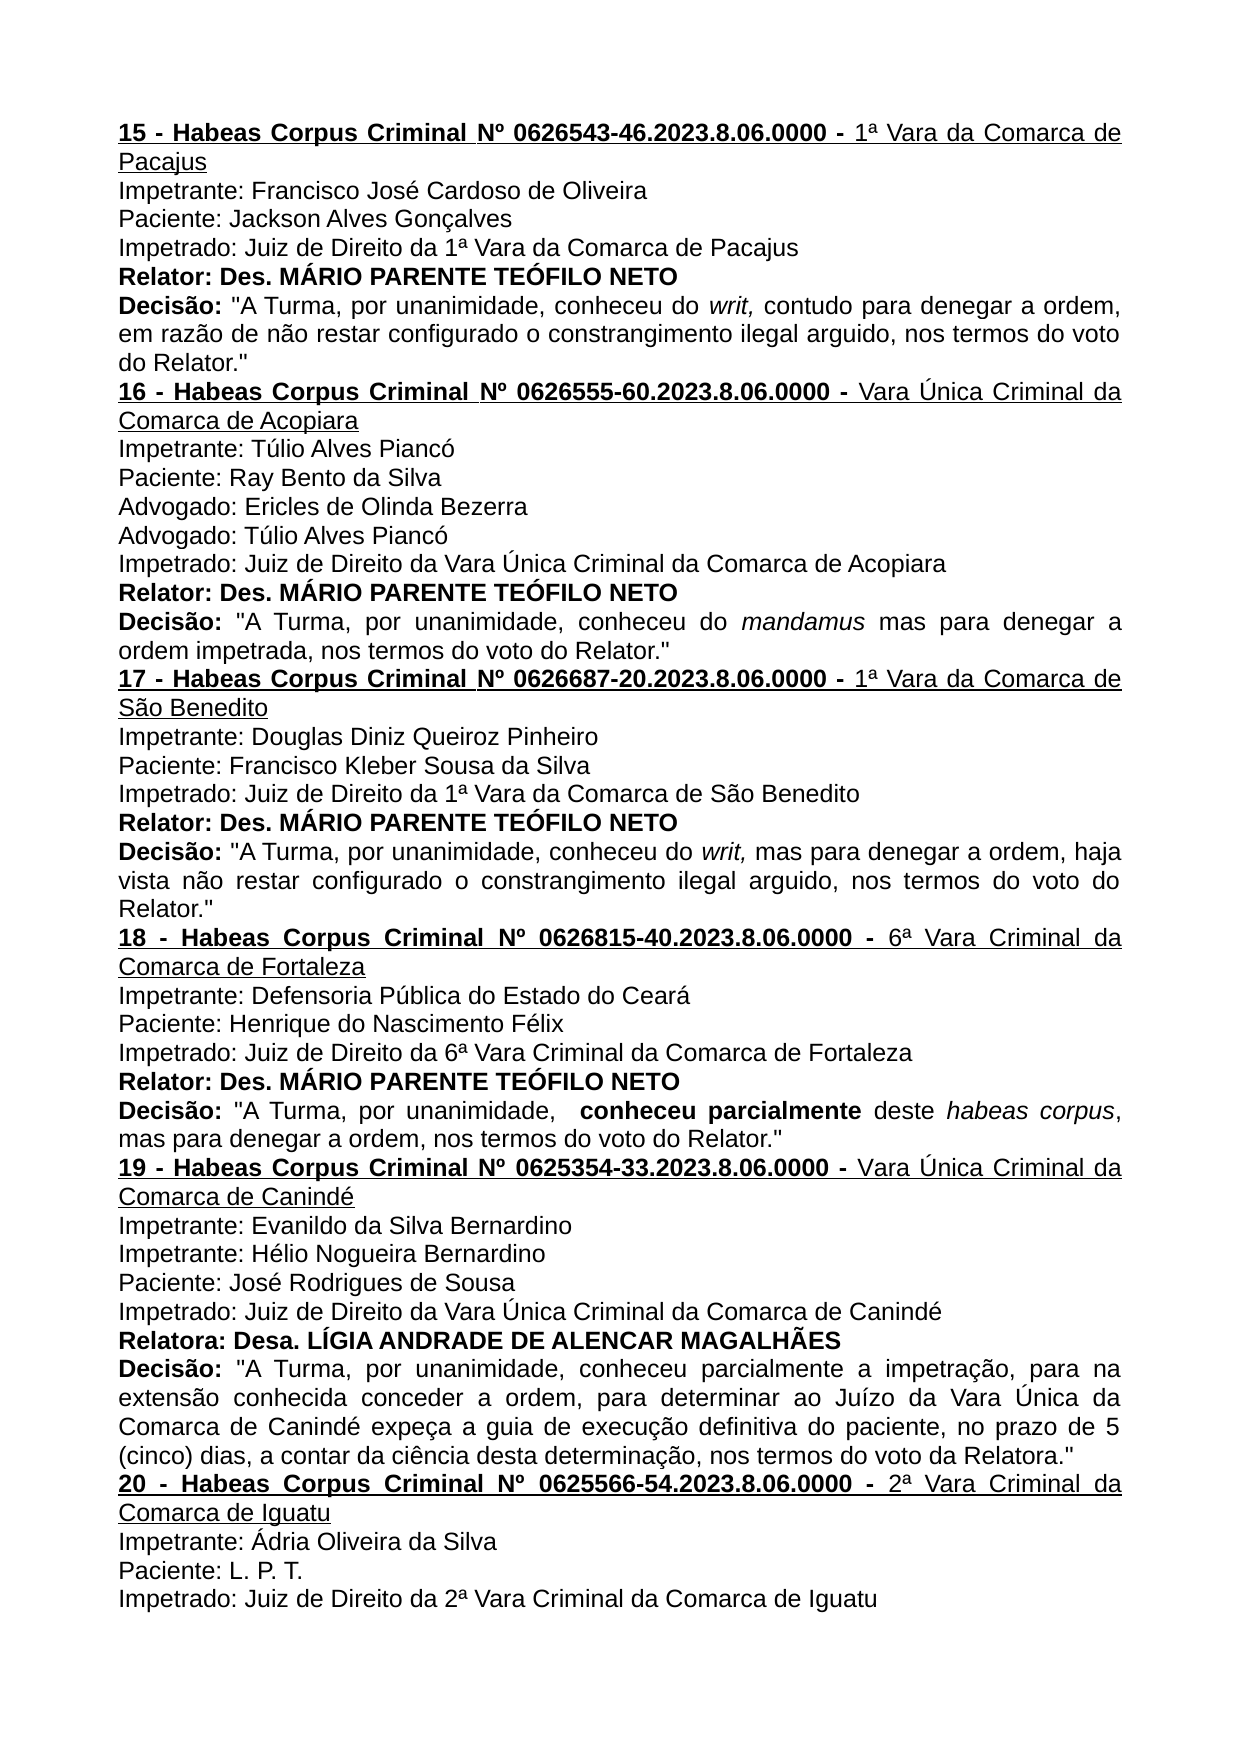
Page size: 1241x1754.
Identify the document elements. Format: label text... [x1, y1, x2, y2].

text Decisão: "A Turma, por unanimidade, conheceu do mandamus mas para denegar a ordem impetrada, nos termos do voto do Relator." [118, 607, 1122, 664]
text Paciente: Henrique do Nascimento Félix [118, 1009, 1122, 1038]
text Comarca de Canindé [118, 1179, 1122, 1211]
text Comarca de Fortaleza [118, 949, 1122, 981]
text Advogado: Túlio Alves Piancó [118, 521, 1122, 549]
text Pacajus [118, 144, 1122, 176]
text Impetrado: Juiz de Direito da 1ª Vara da Comarca de Pacajus [118, 233, 1122, 262]
text Advogado: Ericles de Olinda Bezerra [118, 492, 1122, 521]
text Paciente: Ray Bento da Silva [118, 463, 1122, 492]
text 17 - Habeas Corpus Criminal Nº 0626687-20.2023.8.06.0000 - 1ª Vara da Comarca de [118, 664, 1122, 689]
text Impetrado: Juiz de Direito da Vara Única Criminal da Comarca de Canindé [118, 1297, 1122, 1326]
text Paciente: José Rodrigues de Sousa [118, 1268, 1122, 1297]
text 16 - Habeas Corpus Criminal Nº 0626555-60.2023.8.06.0000 - Vara Única Criminal da [118, 377, 1122, 402]
text Relator: Des. MÁRIO PARENTE TEÓFILO NETO [118, 1067, 1122, 1096]
text Paciente: Jackson Alves Gonçalves [118, 204, 1122, 233]
text Paciente: L. P. T. [118, 1556, 1122, 1584]
text Impetrante: Ádria Oliveira da Silva [118, 1527, 1122, 1556]
text Paciente: Francisco Kleber Sousa da Silva [118, 751, 1122, 779]
text São Benedito [118, 690, 1122, 722]
text Decisão: "A Turma, por unanimidade, conheceu parcialmente a impetração, para na extensão conhecida conceder a ordem, para determinar ao Juízo da Vara Única da Comarca de Canindé expeça a guia de execução definitiva do paciente, no prazo de 5 (cinco) dias, a contar da ciência desta determinação, nos termos do voto da Relatora." [118, 1354, 1122, 1469]
text 20 - Habeas Corpus Criminal Nº 0625566-54.2023.8.06.0000 - 2ª Vara Criminal da [118, 1469, 1122, 1494]
text Impetrado: Juiz de Direito da 1ª Vara da Comarca de São Benedito [118, 779, 1122, 808]
text Relator: Des. MÁRIO PARENTE TEÓFILO NETO [118, 262, 1122, 291]
text Relatora: Desa. LÍGIA ANDRADE DE ALENCAR MAGALHÃES [118, 1326, 1122, 1354]
text Decisão: "A Turma, por unanimidade, conheceu do writ, mas para denegar a ordem, haja vista não restar configurado o constrangimento ilegal arguido, nos termos do voto do Relator." [118, 837, 1122, 923]
text Decisão: "A Turma, por unanimidade, conheceu parcialmente deste habeas corpus, mas para denegar a ordem, nos termos do voto do Relator." [118, 1096, 1122, 1153]
text Impetrante: Francisco José Cardoso de Oliveira [118, 176, 1122, 204]
text Impetrante: Evanildo da Silva Bernardino [118, 1211, 1122, 1239]
text Comarca de Acopiara [118, 403, 1122, 434]
text 18 - Habeas Corpus Criminal Nº 0626815-40.2023.8.06.0000 - 6ª Vara Criminal da [118, 923, 1122, 948]
text Impetrante: Hélio Nogueira Bernardino [118, 1239, 1122, 1268]
text Comarca de Iguatu [118, 1496, 1122, 1527]
text 19 - Habeas Corpus Criminal Nº 0625354-33.2023.8.06.0000 - Vara Única Criminal da [118, 1153, 1122, 1178]
text Decisão: "A Turma, por unanimidade, conheceu do writ, contudo para denegar a ordem, em razão de não restar configurado o constrangimento ilegal arguido, nos termos do voto do Relator." [118, 291, 1122, 377]
text Impetrante: Defensoria Pública do Estado do Ceará [118, 981, 1122, 1009]
text Impetrado: Juiz de Direito da 2ª Vara Criminal da Comarca de Iguatu [118, 1584, 1122, 1613]
text Impetrado: Juiz de Direito da Vara Única Criminal da Comarca de Acopiara [118, 549, 1122, 578]
text 15 - Habeas Corpus Criminal Nº 0626543-46.2023.8.06.0000 - 1ª Vara da Comarca de [118, 118, 1122, 143]
text Relator: Des. MÁRIO PARENTE TEÓFILO NETO [118, 808, 1122, 837]
text Impetrante: Douglas Diniz Queiroz Pinheiro [118, 722, 1122, 751]
text Impetrado: Juiz de Direito da 6ª Vara Criminal da Comarca de Fortaleza [118, 1038, 1122, 1067]
text Impetrante: Túlio Alves Piancó [118, 434, 1122, 463]
text Relator: Des. MÁRIO PARENTE TEÓFILO NETO [118, 578, 1122, 607]
